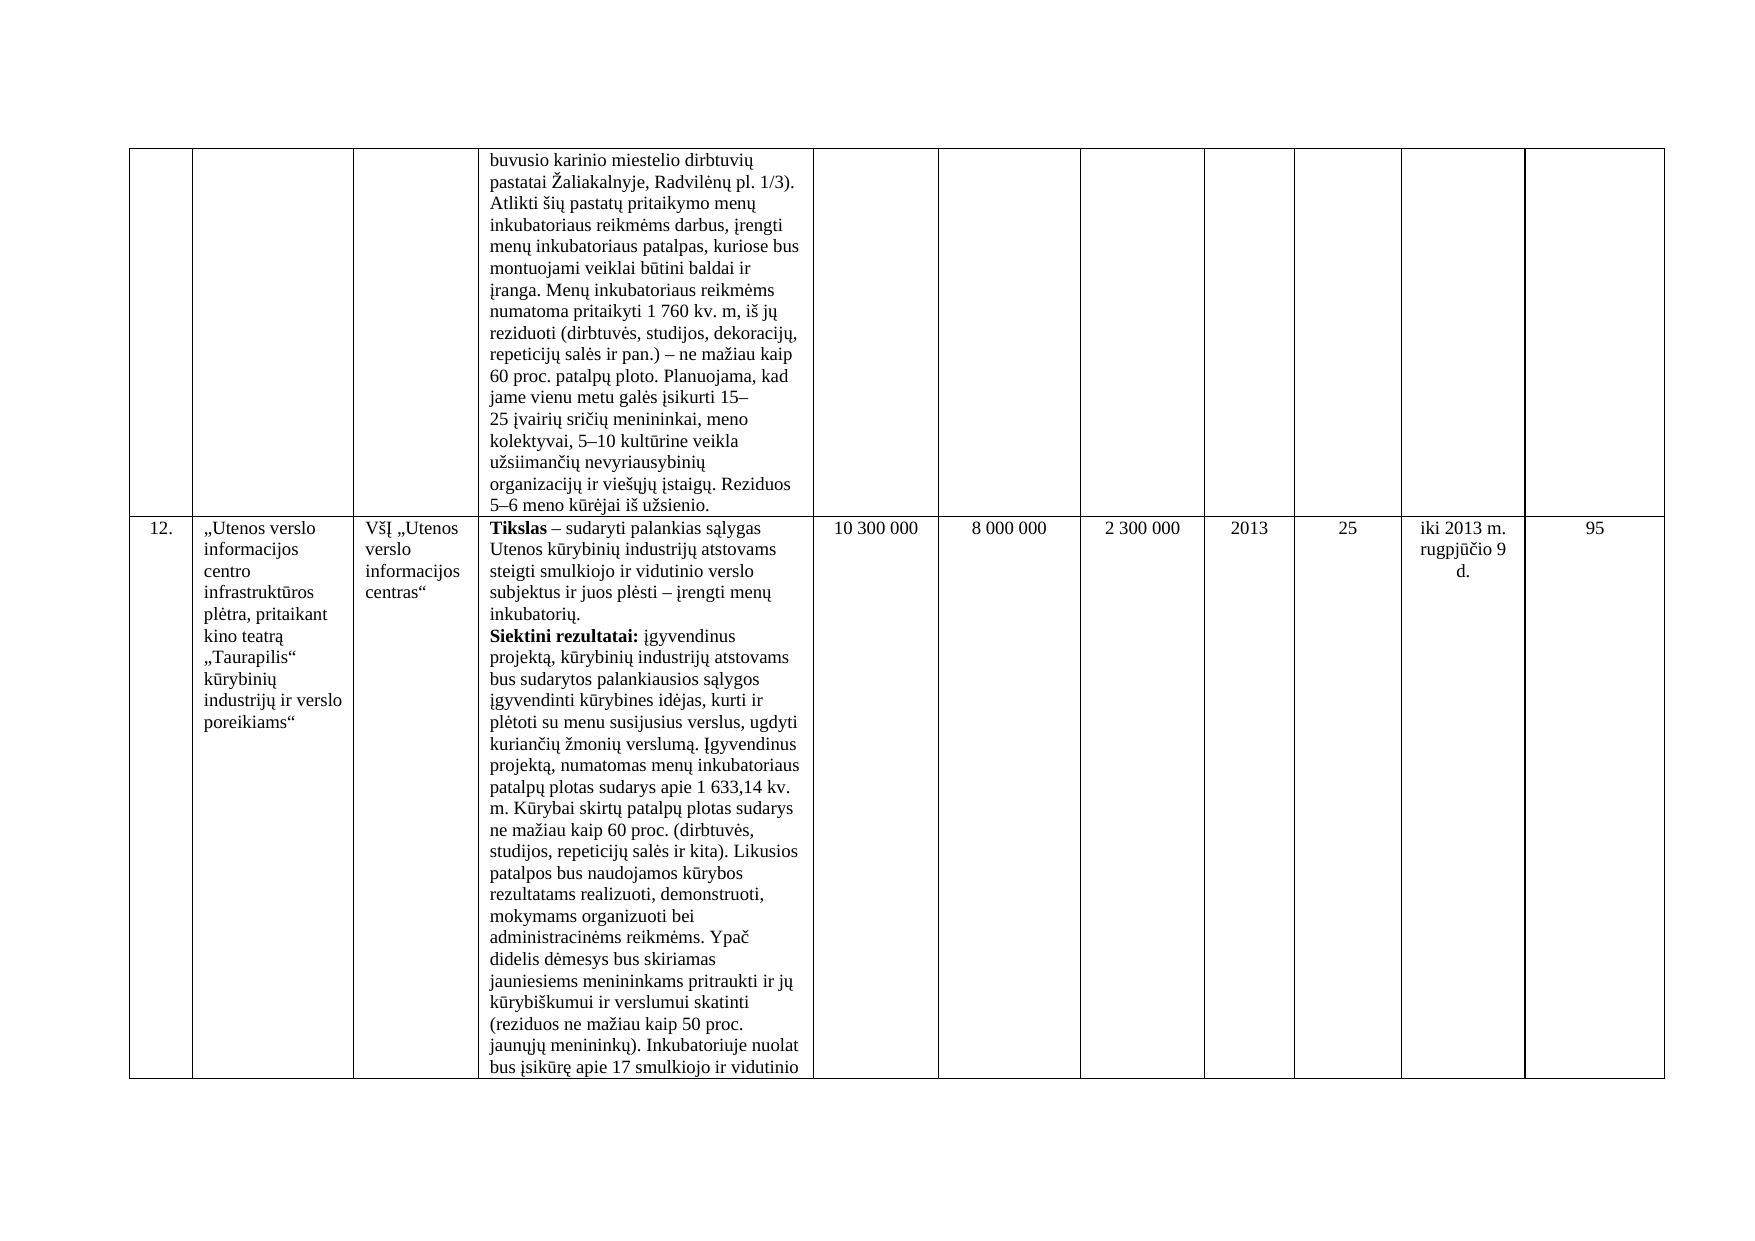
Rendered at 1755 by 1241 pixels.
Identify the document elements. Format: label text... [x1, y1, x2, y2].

table_cell 12. [130, 517, 192, 1077]
table_cell Tikslas – sudaryti palankias sąlygas Utenos kūrybinių industrijų atstovams steigti smulkiojo ir vidutinio verslo subjektus ir juos plėsti – įrengti menų inkubatorių. Siektini rezultatai: įgyvendinus projektą, kūrybinių industrijų atstovams bus sudarytos palankiausios sąlygos įgyvendinti kūrybines idėjas, kurti ir plėtoti su menu susijusius verslus, ugdyti kuriančių žmonių verslumą. Įgyvendinus projektą, numatomas menų inkubatoriaus patalpų plotas sudarys apie 1 633,14 kv. m. Kūrybai skirtų patalpų plotas sudarys ne mažiau kaip 60 proc. (dirbtuvės, studijos, repeticijų salės ir kita). Likusios patalpos bus naudojamos kūrybos rezultatams realizuoti, demonstruoti, mokymams organizuoti bei administracinėms reikmėms. Ypač didelis dėmesys bus skiriamas jauniesiems menininkams pritraukti ir jų kūrybiškumui ir verslumui skatinti (reziduos ne mažiau kaip 50 proc. jaunųjų menininkų). Inkubatoriuje nuolat bus įsikūrę apie 17 smulkiojo ir vidutinio [479, 517, 813, 1077]
table_cell [354, 149, 478, 516]
table_cell [130, 149, 192, 516]
table_cell [193, 149, 353, 516]
table_cell [1402, 149, 1524, 516]
table_cell iki 2013 m. rugpjūčio 9 d. [1402, 517, 1524, 1077]
table_cell 25 [1295, 517, 1401, 1077]
table_cell 2013 [1205, 517, 1294, 1077]
table_cell VšĮ „Utenos verslo informacijos centras“ [354, 517, 478, 1077]
table_cell 2 300 000 [1081, 517, 1204, 1077]
table_cell buvusio karinio miestelio dirbtuvių pastatai Žaliakalnyje, Radvilėnų pl. 1/3). Atlikti šių pastatų pritaikymo menų inkubatoriaus reikmėms darbus, įrengti menų inkubatoriaus patalpas, kuriose bus montuojami veiklai būtini baldai ir įranga. Menų inkubatoriaus reikmėms numatoma pritaikyti 1 760 kv. m, iš jų reziduoti (dirbtuvės, studijos, dekoracijų, repeticijų salės ir pan.) – ne mažiau kaip 60 proc. patalpų ploto. Planuojama, kad jame vienu metu galės įsikurti 15–25 įvairių sričių menininkai, meno kolektyvai, 5–10 kultūrine veikla užsiimančių nevyriausybinių organizacijų ir viešųjų įstaigų. Reziduos 5–6 meno kūrėjai iš užsienio. [479, 149, 813, 516]
table_cell [814, 149, 938, 516]
table_cell [1295, 149, 1401, 516]
table_cell 10 300 000 [814, 517, 938, 1077]
table_cell [939, 149, 1080, 516]
table_cell [1081, 149, 1204, 516]
table_cell 8 000 000 [939, 517, 1080, 1077]
table_cell 95 [1526, 517, 1664, 1077]
table_cell „Utenos verslo informacijos centro infrastruktūros plėtra, pritaikant kino teatrą „Taurapilis“ kūrybinių industrijų ir verslo poreikiams“ [193, 517, 353, 1077]
table_cell [1526, 149, 1664, 516]
table_cell [1205, 149, 1294, 516]
